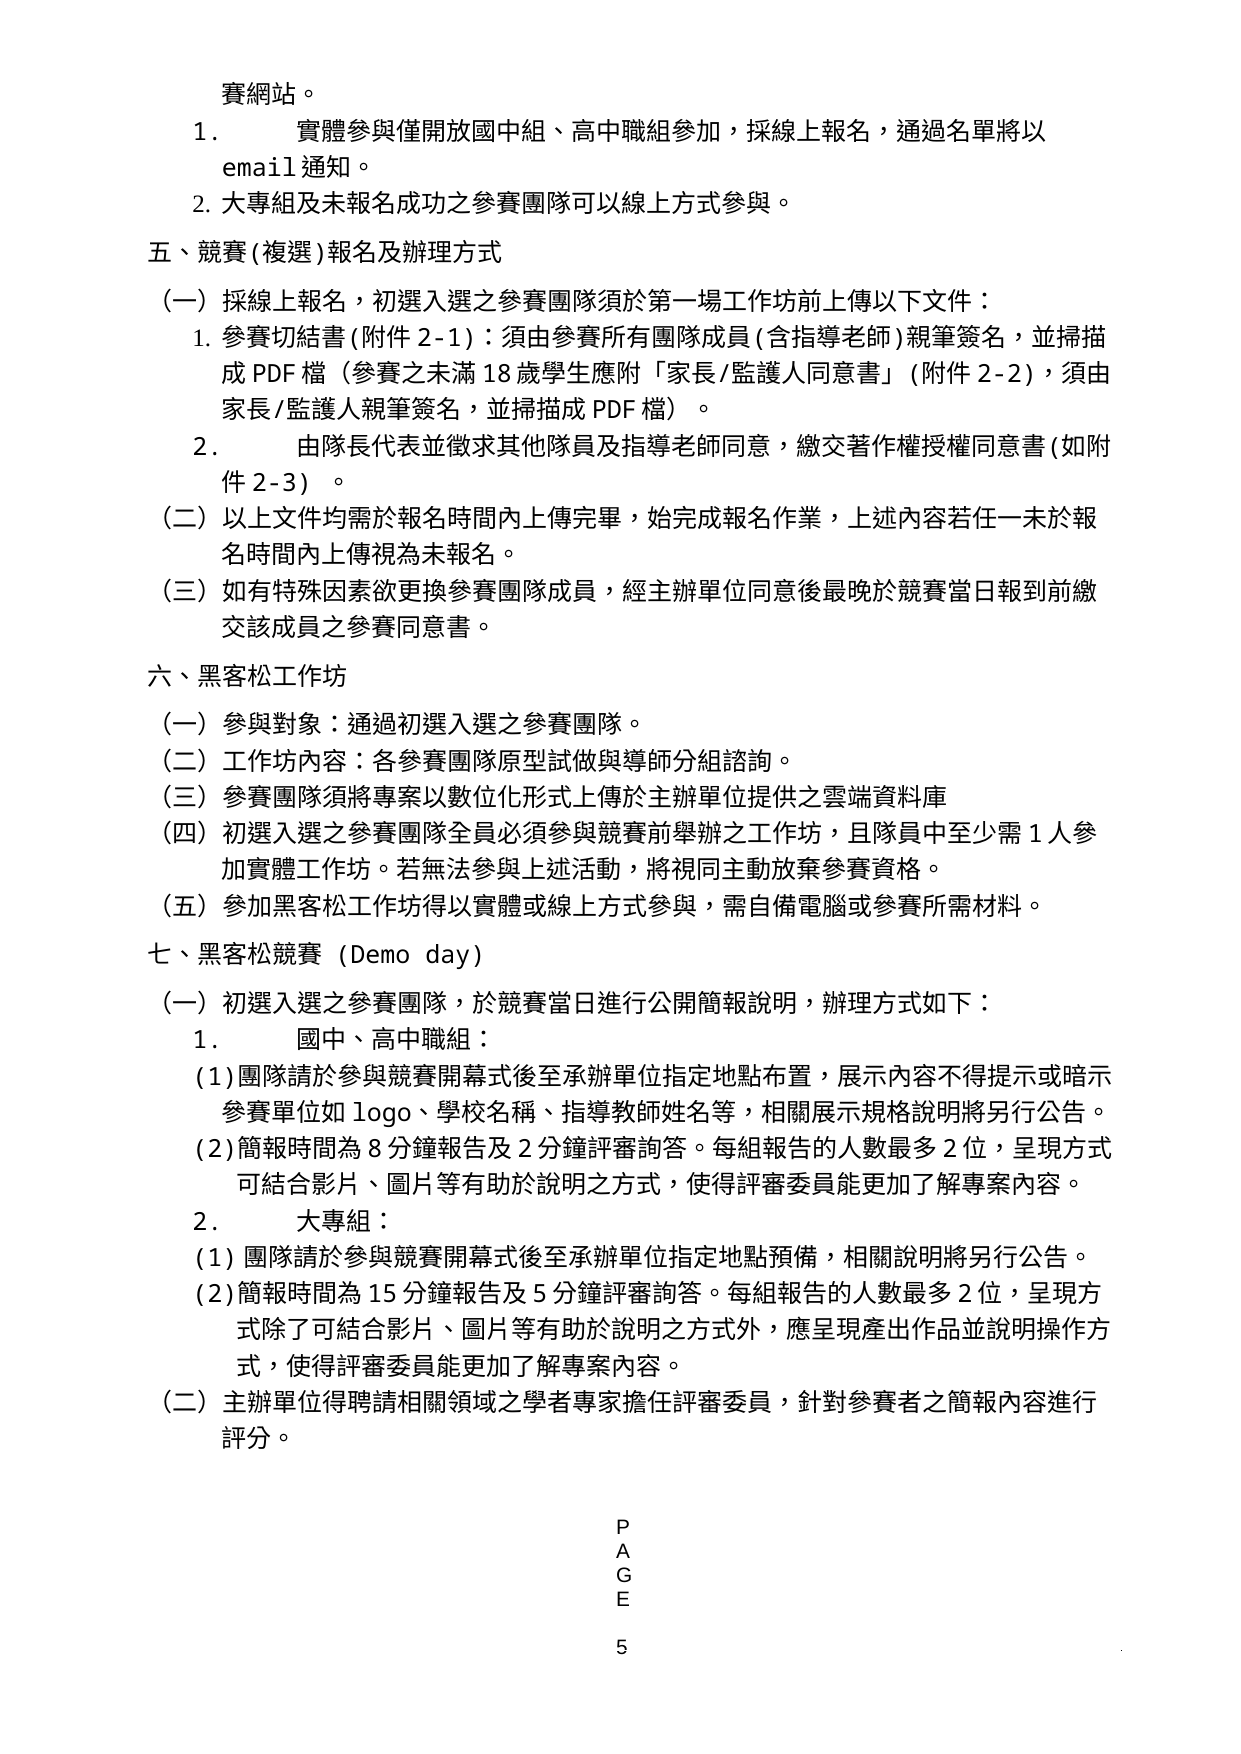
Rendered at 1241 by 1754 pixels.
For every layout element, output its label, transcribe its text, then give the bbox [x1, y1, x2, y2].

list 大專組： [192, 1201, 1122, 1237]
text （三）如有特殊因素欲更換參賽團隊成員，經主辦單位同意後最晚於競賽當日報到前繳交該成員之參賽同意書。 [148, 571, 1122, 644]
list 由隊長代表並徵求其他隊員及指導老師同意，繳交著作權授權同意書(如附件2-3) 。 [192, 426, 1122, 499]
list 國中、高中職組： [192, 1020, 1122, 1056]
text （一）參與對象：通過初選入選之參賽團隊。 [148, 705, 1122, 741]
text (1) 團隊請於參與競賽開幕式後至承辦單位指定地點預備，相關說明將另行公告。 [192, 1237, 1122, 1274]
text (2)簡報時間為8分鐘報告及2分鐘評審詢答。每組報告的人數最多2位，呈現方式可結合影片、圖片等有助於說明之方式，使得評審委員能更加了解專案內容。 [192, 1129, 1122, 1201]
text 七、黑客松競賽 (Demo day) [148, 935, 1122, 971]
text 五、競賽(複選)報名及辦理方式 [148, 232, 1122, 269]
text （四）初選入選之參賽團隊全員必須參與競賽前舉辦之工作坊，且隊員中至少需1人參加實體工作坊。若無法參與上述活動，將視同主動放棄參賽資格。 [148, 814, 1122, 886]
text （二）工作坊內容：各參賽團隊原型試做與導師分組諮詢。 [148, 741, 1122, 777]
text （五）參加黑客松工作坊得以實體或線上方式參與，需自備電腦或參賽所需材料。 [148, 886, 1122, 922]
text （三）參賽團隊須將專案以數位化形式上傳於主辦單位提供之雲端資料庫 [148, 777, 1122, 814]
text （一）初選入選之參賽團隊，於競賽當日進行公開簡報說明，辦理方式如下： [148, 984, 1122, 1020]
list 大專組及未報名成功之參賽團隊可以線上方式參與。 [192, 184, 1122, 220]
list 參賽切結書(附件2-1)：須由參賽所有團隊成員(含指導老師)親筆簽名，並掃描成PDF檔（參賽之未滿18歲學生應附「家長/監護人同意書」(附件2-2)，須由家長/監護人親筆簽名，並掃描成PDF檔）。 [192, 317, 1122, 426]
text （二）主辦單位得聘請相關領域之學者專家擔任評審委員，針對參賽者之簡報內容進行評分。 [148, 1382, 1122, 1455]
text (2)簡報時間為15分鐘報告及5分鐘評審詢答。每組報告的人數最多2位，呈現方式除了可結合影片、圖片等有助於說明之方式外，應呈現產出作品並說明操作方式，使得評審委員能更加了解專案內容。 [192, 1274, 1122, 1382]
text (1)團隊請於參與競賽開幕式後至承辦單位指定地點布置，展示內容不得提示或暗示參賽單位如logo、學校名稱、指導教師姓名等，相關展示規格說明將另行公告。 [192, 1056, 1122, 1129]
text 賽網站。 [148, 75, 1122, 111]
text 六、黑客松工作坊 [148, 656, 1122, 692]
list 實體參與僅開放國中組、高中職組參加，採線上報名，通過名單將以email通知。 [192, 111, 1122, 184]
text （二）以上文件均需於報名時間內上傳完畢，始完成報名作業，上述內容若任一未於報名時間內上傳視為未報名。 [148, 499, 1122, 571]
text （一）採線上報名，初選入選之參賽團隊須於第一場工作坊前上傳以下文件： [148, 281, 1122, 317]
